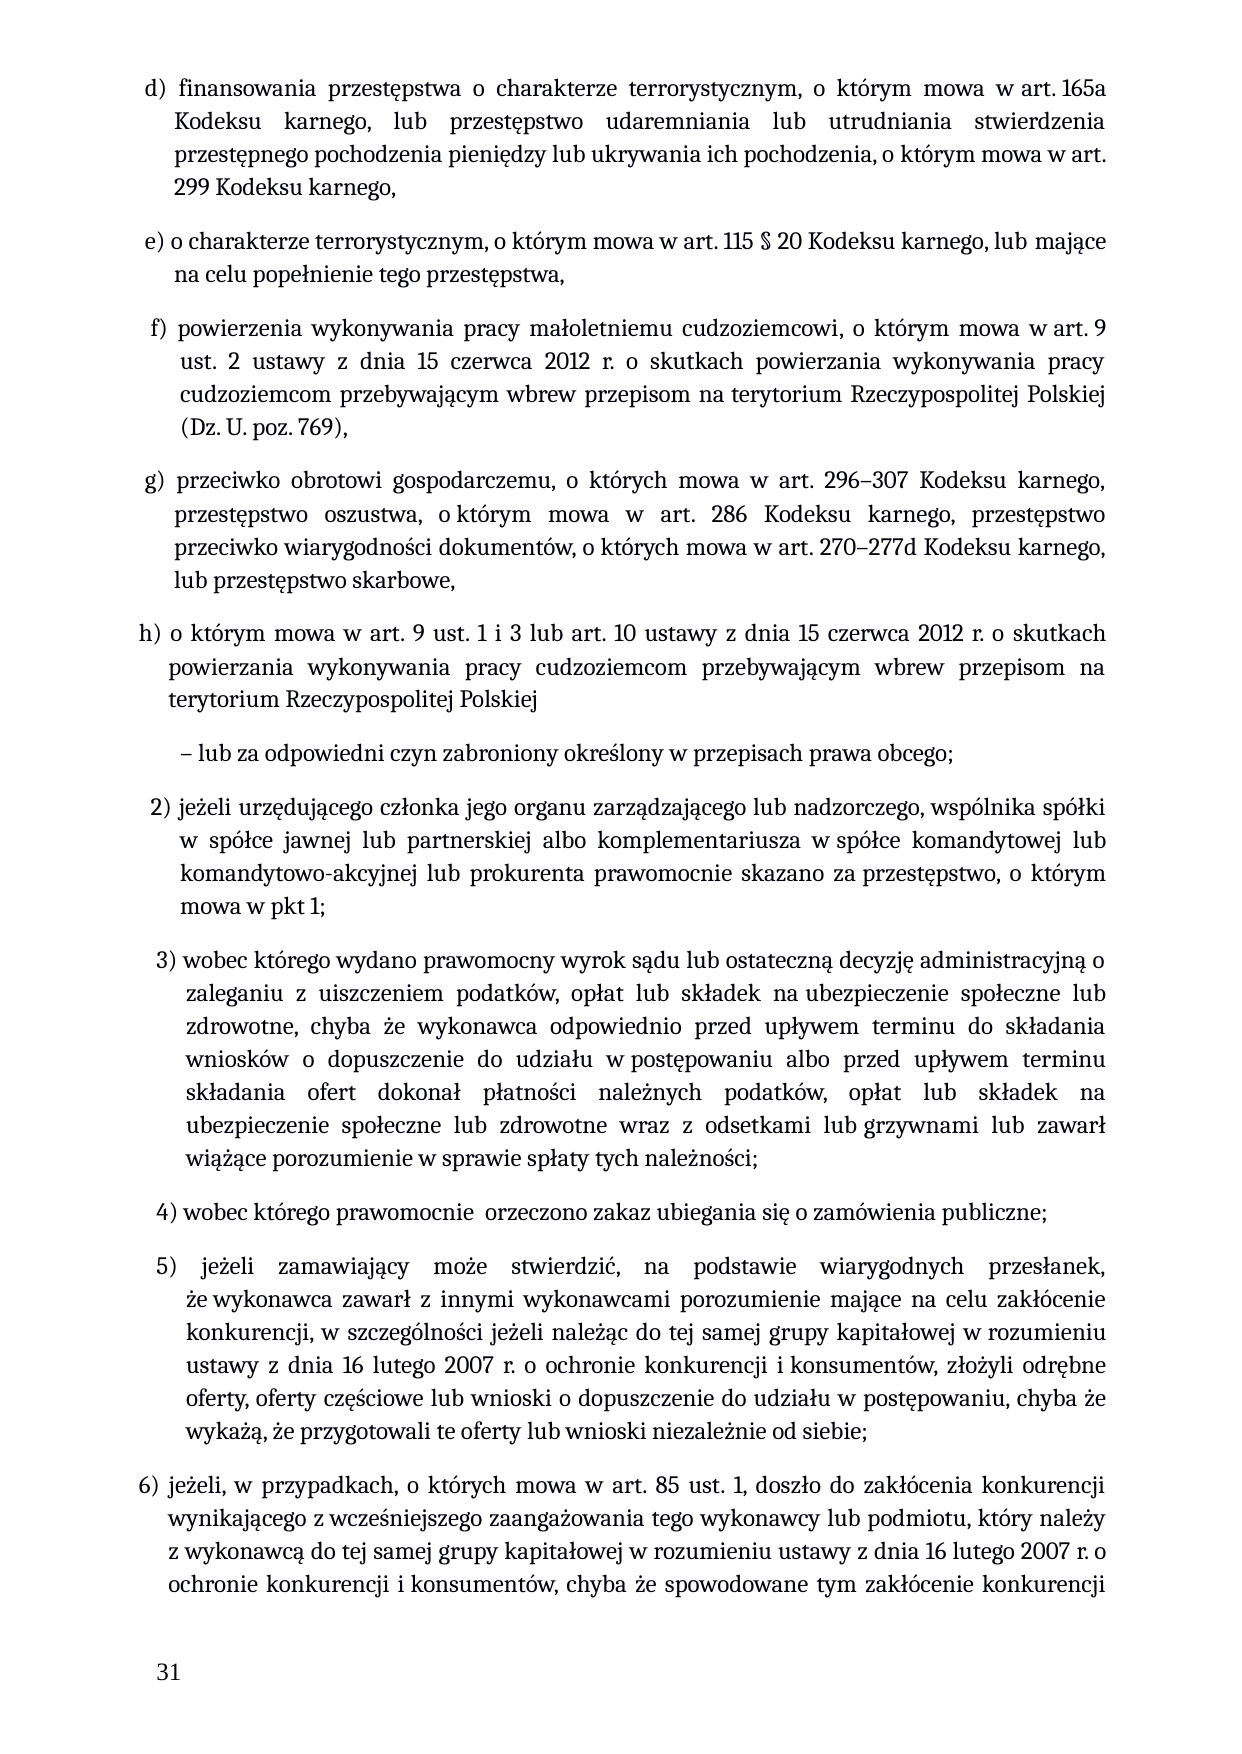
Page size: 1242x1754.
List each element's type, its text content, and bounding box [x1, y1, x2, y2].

text g) przeciwko obrotowi gospodarczemu, o których mowa w art. 296–307 Kodeksu karnego, przestępstwo oszustwa, o którym mowa w art. 286 Kodeksu karnego, przestępstwo przeciwko wiarygodności dokumentów, o których mowa w art. 270–277d Kodeksu karnego, lub przestępstwo skarbowe, [144, 466, 1106, 594]
text d) finansowania przestępstwa o charakterze terrorystycznym, o którym mowa w art. 165a Kodeksu karnego, lub przestępstwo udaremniania lub utrudniania stwierdzenia przestępnego pochodzenia pieniędzy lub ukrywania ich pochodzenia, o którym mowa w art. 299 Kodeksu karnego, [144, 74, 1106, 202]
text 3) wobec którego wydano prawomocny wyrok sądu lub ostateczną decyzję administracyjną o zaleganiu z uiszczeniem podatków, opłat lub składek na ubezpieczenie społeczne lub zdrowotne, chyba że wykonawca odpowiednio przed upływem terminu do składania wniosków o dopuszczenie do udziału w postępowaniu albo przed upływem terminu składania ofert dokonał płatności należnych podatków, opłat lub składek na ubezpieczenie społeczne lub zdrowotne wraz z odsetkami lub grzywnami lub zawarł wiążące porozumienie w sprawie spłaty tych należności; [156, 946, 1106, 1173]
text f) powierzenia wykonywania pracy małoletniemu cudzoziemcowi, o którym mowa w art. 9 ust. 2 ustawy z dnia 15 czerwca 2012 r. o skutkach powierzania wykonywania pracy cudzoziemcom przebywającym wbrew przepisom na terytorium Rzeczypospolitej Polskiej (Dz. U. poz. 769), [150, 313, 1106, 441]
text 5) jeżeli zamawiający może stwierdzić, na podstawie wiarygodnych przesłanek, że wykonawca zawarł z innymi wykonawcami porozumienie mające na celu zakłócenie konkurencji, w szczególności jeżeli należąc do tej samej grupy kapitałowej w rozumieniu ustawy z dnia 16 lutego 2007 r. o ochronie konkurencji i konsumentów, złożyli odrębne oferty, oferty częściowe lub wnioski o dopuszczenie do udziału w postępowaniu, chyba że wykażą, że przygotowali te oferty lub wnioski niezależnie od siebie; [156, 1252, 1106, 1446]
text 6) jeżeli, w przypadkach, o których mowa w art. 85 ust. 1, doszło do zakłócenia konkurencji wynikającego z wcześniejszego zaangażowania tego wykonawcy lub podmiotu, który należy z wykonawcą do tej samej grupy kapitałowej w rozumieniu ustawy z dnia 16 lutego 2007 r. o ochronie konkurencji i konsumentów, chyba że spowodowane tym zakłócenie konkurencji [138, 1471, 1106, 1599]
text 4) wobec którego prawomocnie orzeczono zakaz ubiegania się o zamówienia publiczne; [156, 1198, 1106, 1227]
text e) o charakterze terrorystycznym, o którym mowa w art. 115 § 20 Kodeksu karnego, lub mające na celu popełnienie tego przestępstwa, [144, 227, 1106, 288]
text – lub za odpowiedni czyn zabroniony określony w przepisach prawa obcego; [180, 739, 1106, 768]
text 2) jeżeli urzędującego członka jego organu zarządzającego lub nadzorczego, wspólnika spółki w spółce jawnej lub partnerskiej albo komplementariusza w spółce komandytowej lub komandytowo-akcyjnej lub prokurenta prawomocnie skazano za przestępstwo, o którym mowa w pkt 1; [150, 793, 1106, 921]
text h) o którym mowa w art. 9 ust. 1 i 3 lub art. 10 ustawy z dnia 15 czerwca 2012 r. o skutkach powierzania wykonywania pracy cudzoziemcom przebywającym wbrew przepisom na terytorium Rzeczypospolitej Polskiej [138, 619, 1106, 714]
